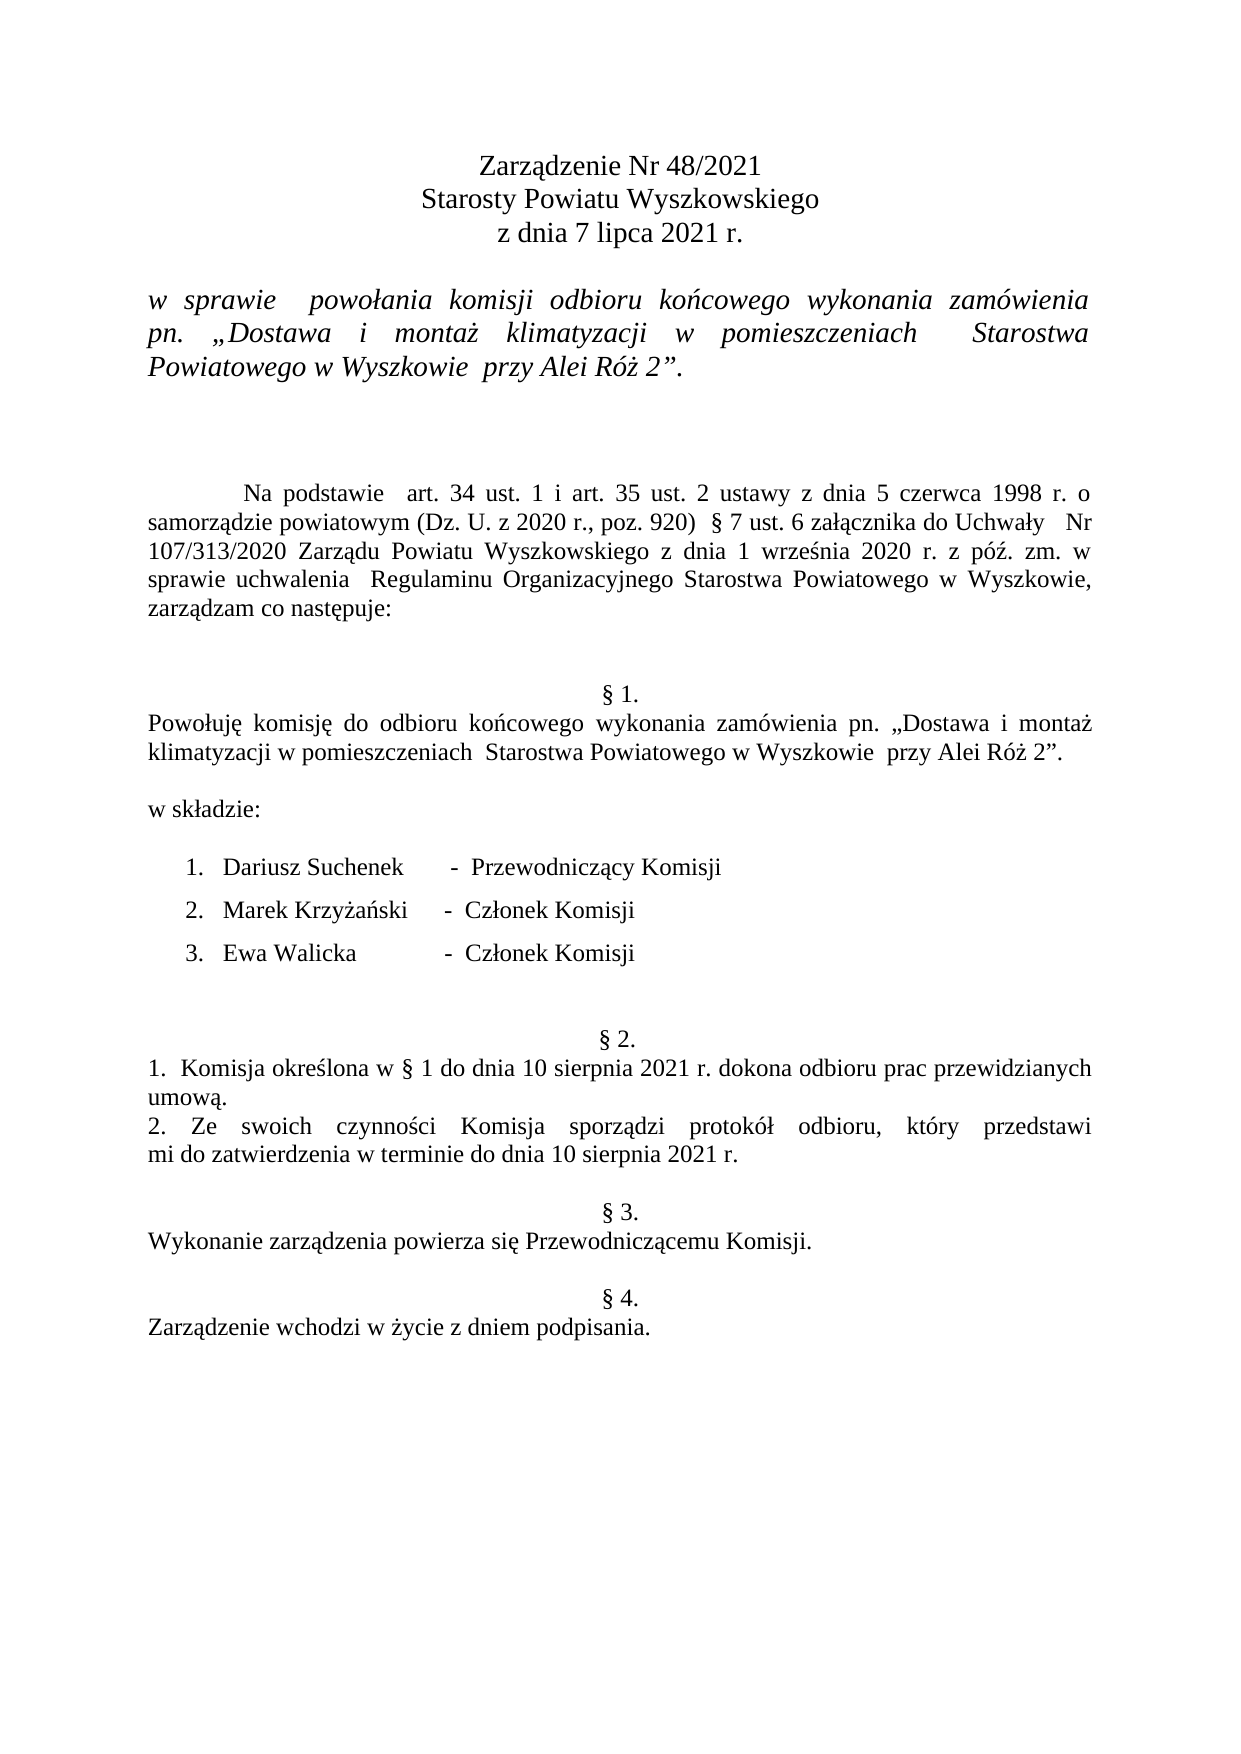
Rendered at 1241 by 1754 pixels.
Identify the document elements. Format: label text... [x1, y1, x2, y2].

list Marek Krzyżański - Członek Komisji [185, 895, 1093, 924]
text Zarządzenie Nr 48/2021 [148, 148, 1093, 181]
text z dnia 7 lipca 2021 r. [148, 215, 1093, 248]
text 2. Ze swoich czynności Komisja sporządzi protokół odbioru, który przedstawi mi do zatwierdzenia w terminie do dnia 10 sierpnia 2021 r. [148, 1111, 1093, 1168]
text 1. Komisja określona w § 1 do dnia 10 sierpnia 2021 r. dokona odbioru prac przewidzianych umową. [148, 1053, 1093, 1111]
text Starosty Powiatu Wyszkowskiego [148, 181, 1093, 215]
text § 2. [148, 1024, 1093, 1053]
text § 4. [148, 1283, 1093, 1312]
list Ewa Walicka - Członek Komisji [185, 938, 1093, 967]
text w sprawie powołania komisji odbioru końcowego wykonania zamówienia pn. „Dostawa i montaż klimatyzacji w pomieszczeniach Starostwa Powiatowego w Wyszkowie przy Alei Róż 2”. [148, 282, 1093, 382]
text Na podstawie art. 34 ust. 1 i art. 35 ust. 2 ustawy z dnia 5 czerwca 1998 r. o samorządzie powiatowym (Dz. U. z 2020 r., poz. 920) § 7 ust. 6 załącznika do Uchwały Nr 107/313/2020 Zarządu Powiatu Wyszkowskiego z dnia 1 września 2020 r. z póź. zm. w sprawie uchwalenia Regulaminu Organizacyjnego Starostwa Powiatowego w Wyszkowie, zarządzam co następuje: [148, 478, 1093, 622]
text Wykonanie zarządzenia powierza się Przewodniczącemu Komisji. [148, 1226, 1093, 1254]
text Zarządzenie wchodzi w życie z dniem podpisania. [148, 1312, 1093, 1341]
text w składzie: [148, 794, 1093, 823]
text § 3. [148, 1197, 1093, 1226]
list Dariusz Suchenek - Przewodniczący Komisji [185, 852, 1093, 881]
text Powołuję komisję do odbioru końcowego wykonania zamówienia pn. „Dostawa i montaż klimatyzacji w pomieszczeniach Starostwa Powiatowego w Wyszkowie przy Alei Róż 2”. [148, 708, 1093, 766]
text § 1. [148, 679, 1093, 708]
